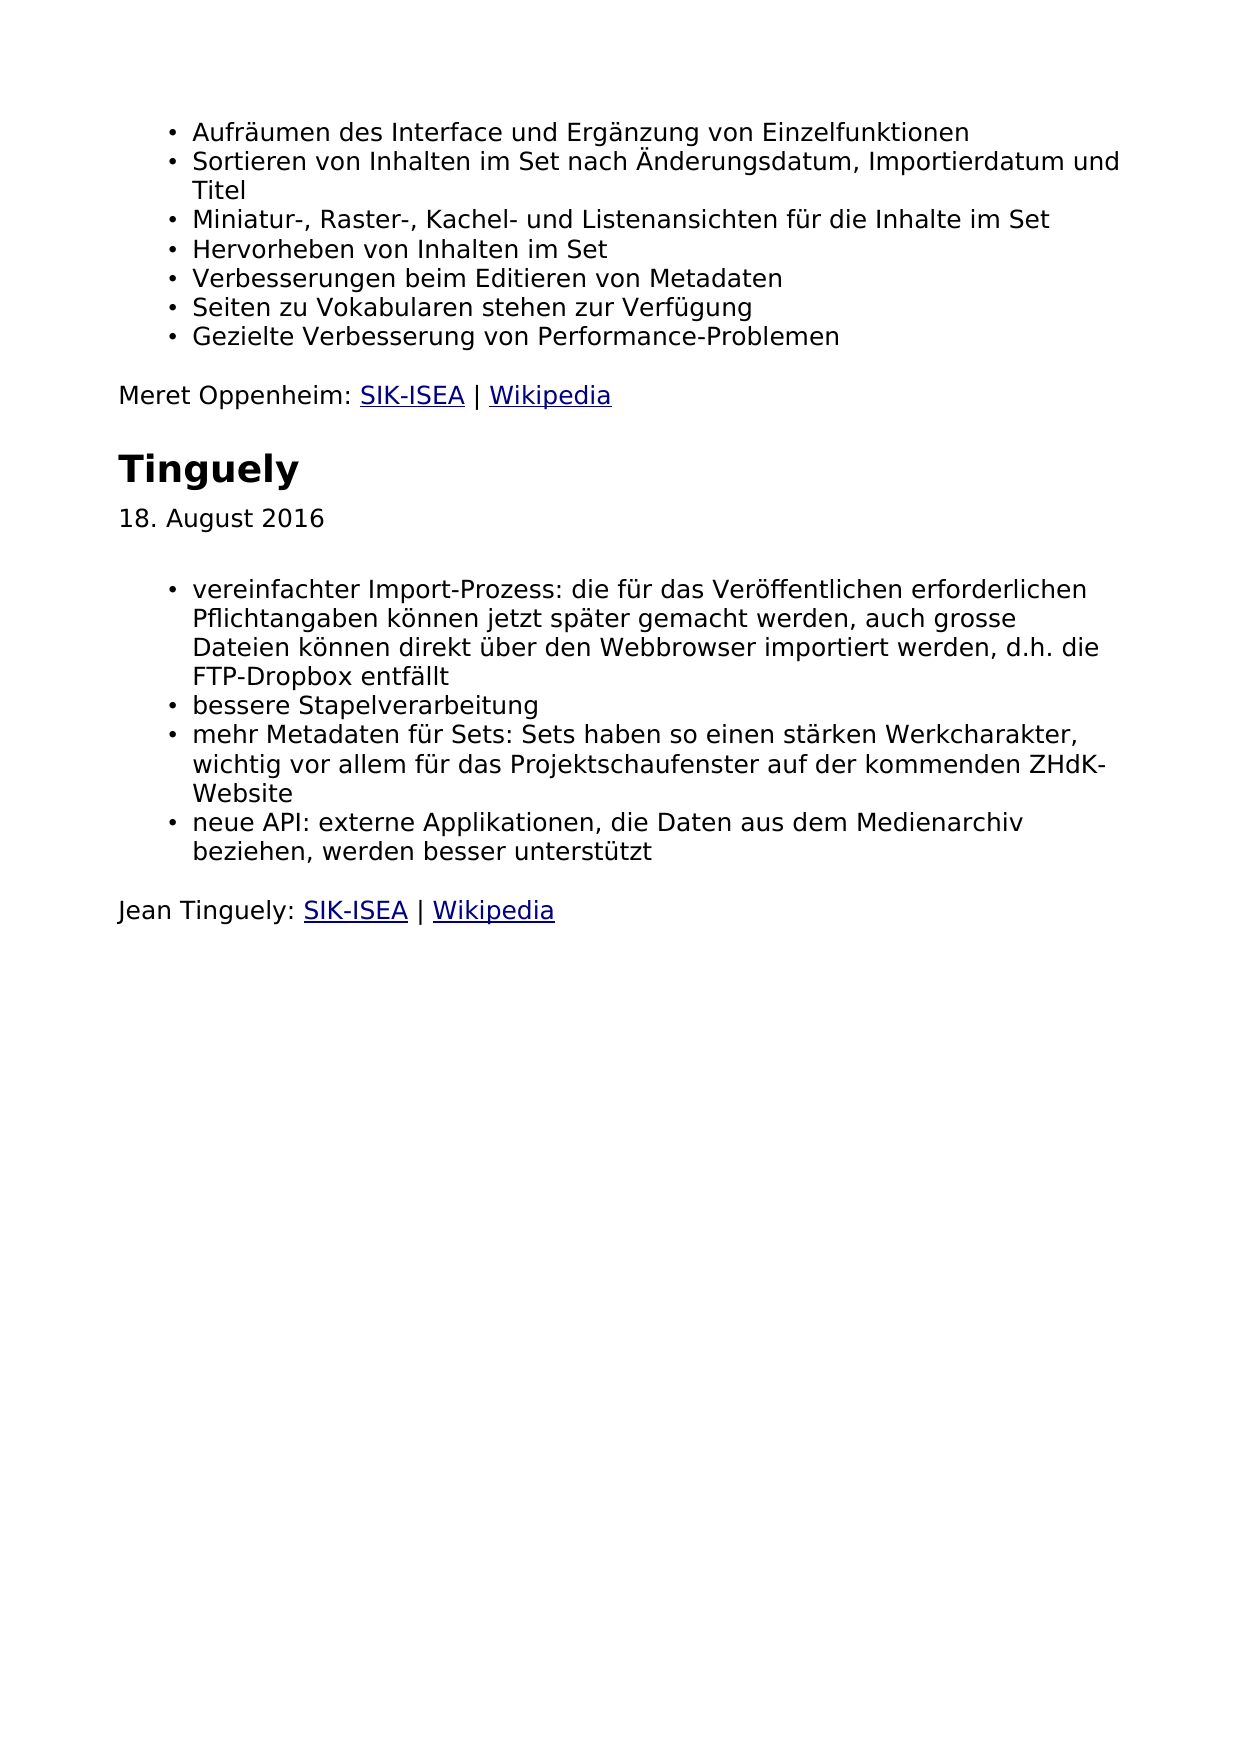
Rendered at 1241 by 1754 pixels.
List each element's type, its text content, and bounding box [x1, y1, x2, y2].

list Aufräumen des Interface und Ergänzung von Einzelfunktionen [177, 118, 1122, 147]
list Miniatur-, Raster-, Kachel- und Listenansichten für die Inhalte im Set [177, 206, 1122, 235]
text Meret Oppenheim: SIK-ISEA | Wikipedia [118, 381, 1122, 410]
list bessere Stapelverarbeitung [177, 692, 1122, 721]
text 18. August 2016 [118, 504, 1122, 533]
list Seiten zu Vokabularen stehen zur Verfügung [177, 293, 1122, 322]
list neue API: externe Applikationen, die Daten aus dem Medienarchiv beziehen, werden besser unterstützt [177, 808, 1122, 867]
subtitle Tinguely [118, 448, 1122, 491]
list Sortieren von Inhalten im Set nach Änderungsdatum, Importierdatum und Titel [177, 147, 1122, 206]
list Verbesserungen beim Editieren von Metadaten [177, 264, 1122, 293]
list mehr Metadaten für Sets: Sets haben so einen stärken Werkcharakter, wichtig vor allem für das Projektschaufenster auf der kommenden ZHdK-Website [177, 721, 1122, 808]
list vereinfachter Import-Prozess: die für das Veröffentlichen erforderlichen Pflichtangaben können jetzt später gemacht werden, auch grosse Dateien können direkt über den Webbrowser importiert werden, d.h. die FTP-Dropbox entfällt [177, 575, 1122, 692]
list Hervorheben von Inhalten im Set [177, 235, 1122, 264]
list Gezielte Verbesserung von Performance-Problemen [177, 322, 1122, 351]
text Jean Tinguely: SIK-ISEA | Wikipedia [118, 896, 1122, 925]
